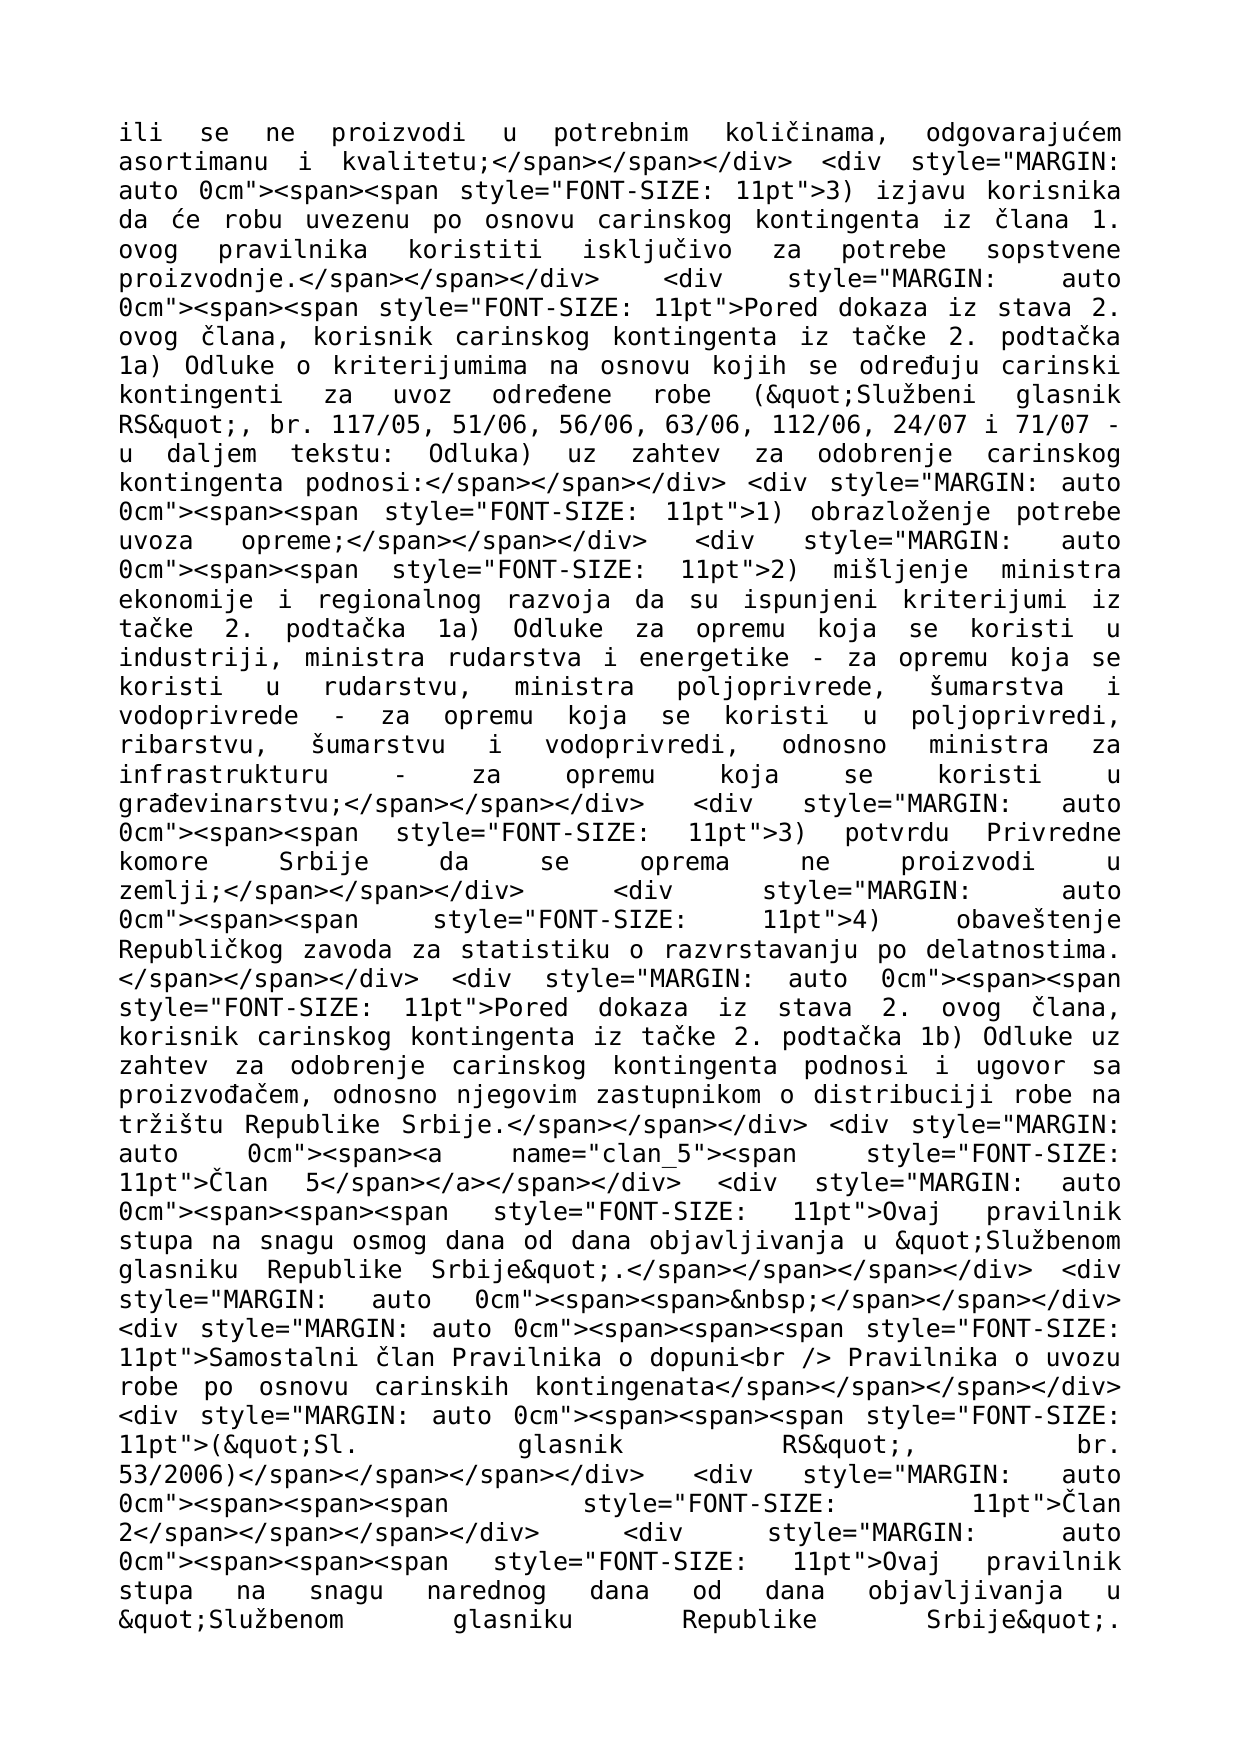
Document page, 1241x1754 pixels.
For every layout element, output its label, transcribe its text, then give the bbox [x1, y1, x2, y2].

text ili se ne proizvodi u potrebnim količinama, odgovarajućem asortimanu i kvalitetu;</span></span></div> <div style="MARGIN: auto 0cm"><span><span style="FONT-SIZE: 11pt">3) izjavu korisnika da će robu uvezenu po osnovu carinskog kontingenta iz člana 1. ovog pravilnika koristiti isključivo za potrebe sopstvene proizvodnje.</span></span></div> <div style="MARGIN: auto 0cm"><span><span style="FONT-SIZE: 11pt">Pored dokaza iz stava 2. ovog člana, korisnik carinskog kontingenta iz tačke 2. podtačka 1a) Odluke o kriterijumima na osnovu kojih se određuju carinski kontingenti za uvoz određene robe (&quot;Službeni glasnik RS&quot;, br. 117/05, 51/06, 56/06, 63/06, 112/06, 24/07 i 71/07 - u daljem tekstu: Odluka) uz zahtev za odobrenje carinskog kontingenta podnosi:</span></span></div> <div style="MARGIN: auto 0cm"><span><span style="FONT-SIZE: 11pt">1) obrazloženje potrebe uvoza opreme;</span></span></div> <div style="MARGIN: auto 0cm"><span><span style="FONT-SIZE: 11pt">2) mišljenje ministra ekonomije i regionalnog razvoja da su ispunjeni kriterijumi iz tačke 2. podtačka 1a) Odluke za opremu koja se koristi u industriji, ministra rudarstva i energetike - za opremu koja se koristi u rudarstvu, ministra poljoprivrede, šumarstva i vodoprivrede - za opremu koja se koristi u poljoprivredi, ribarstvu, šumarstvu i vodoprivredi, odnosno ministra za infrastrukturu - za opremu koja se koristi u građevinarstvu;</span></span></div> <div style="MARGIN: auto 0cm"><span><span style="FONT-SIZE: 11pt">3) potvrdu Privredne komore Srbije da se oprema ne proizvodi u zemlji;</span></span></div> <div style="MARGIN: auto 0cm"><span><span style="FONT-SIZE: 11pt">4) obaveštenje Republičkog zavoda za statistiku o razvrstavanju po delatnostima. </span></span></div> <div style="MARGIN: auto 0cm"><span><span style="FONT-SIZE: 11pt">Pored dokaza iz stava 2. ovog člana, korisnik carinskog kontingenta iz tačke 2. podtačka 1b) Odluke uz zahtev za odobrenje carinskog kontingenta podnosi i ugovor sa proizvođačem, odnosno njegovim zastupnikom o distribuciji robe na tržištu Republike Srbije.</span></span></div> <div style="MARGIN: auto 0cm"><span><a name="clan_5"><span style="FONT-SIZE: 11pt">Član 5</span></a></span></div> <div style="MARGIN: auto 0cm"><span><span><span style="FONT-SIZE: 11pt">Ovaj pravilnik stupa na snagu osmog dana od dana objavljivanja u &quot;Službenom glasniku Republike Srbije&quot;.</span></span></span></div> <div style="MARGIN: auto 0cm"><span><span>&nbsp;</span></span></div> <div style="MARGIN: auto 0cm"><span><span><span style="FONT-SIZE: 11pt">Samostalni član Pravilnika o dopuni<br /> Pravilnika o uvozu robe po osnovu carinskih kontingenata</span></span></span></div> <div style="MARGIN: auto 0cm"><span><span><span style="FONT-SIZE: 11pt">(&quot;Sl. glasnik RS&quot;, br. 53/2006)</span></span></span></div> <div style="MARGIN: auto 0cm"><span><span><span style="FONT-SIZE: 11pt">Član 2</span></span></span></div> <div style="MARGIN: auto 0cm"><span><span><span style="FONT-SIZE: 11pt">Ovaj pravilnik stupa na snagu narednog dana od dana objavljivanja u &quot;Službenom glasniku Republike Srbije&quot;. [118, 118, 1122, 1635]
